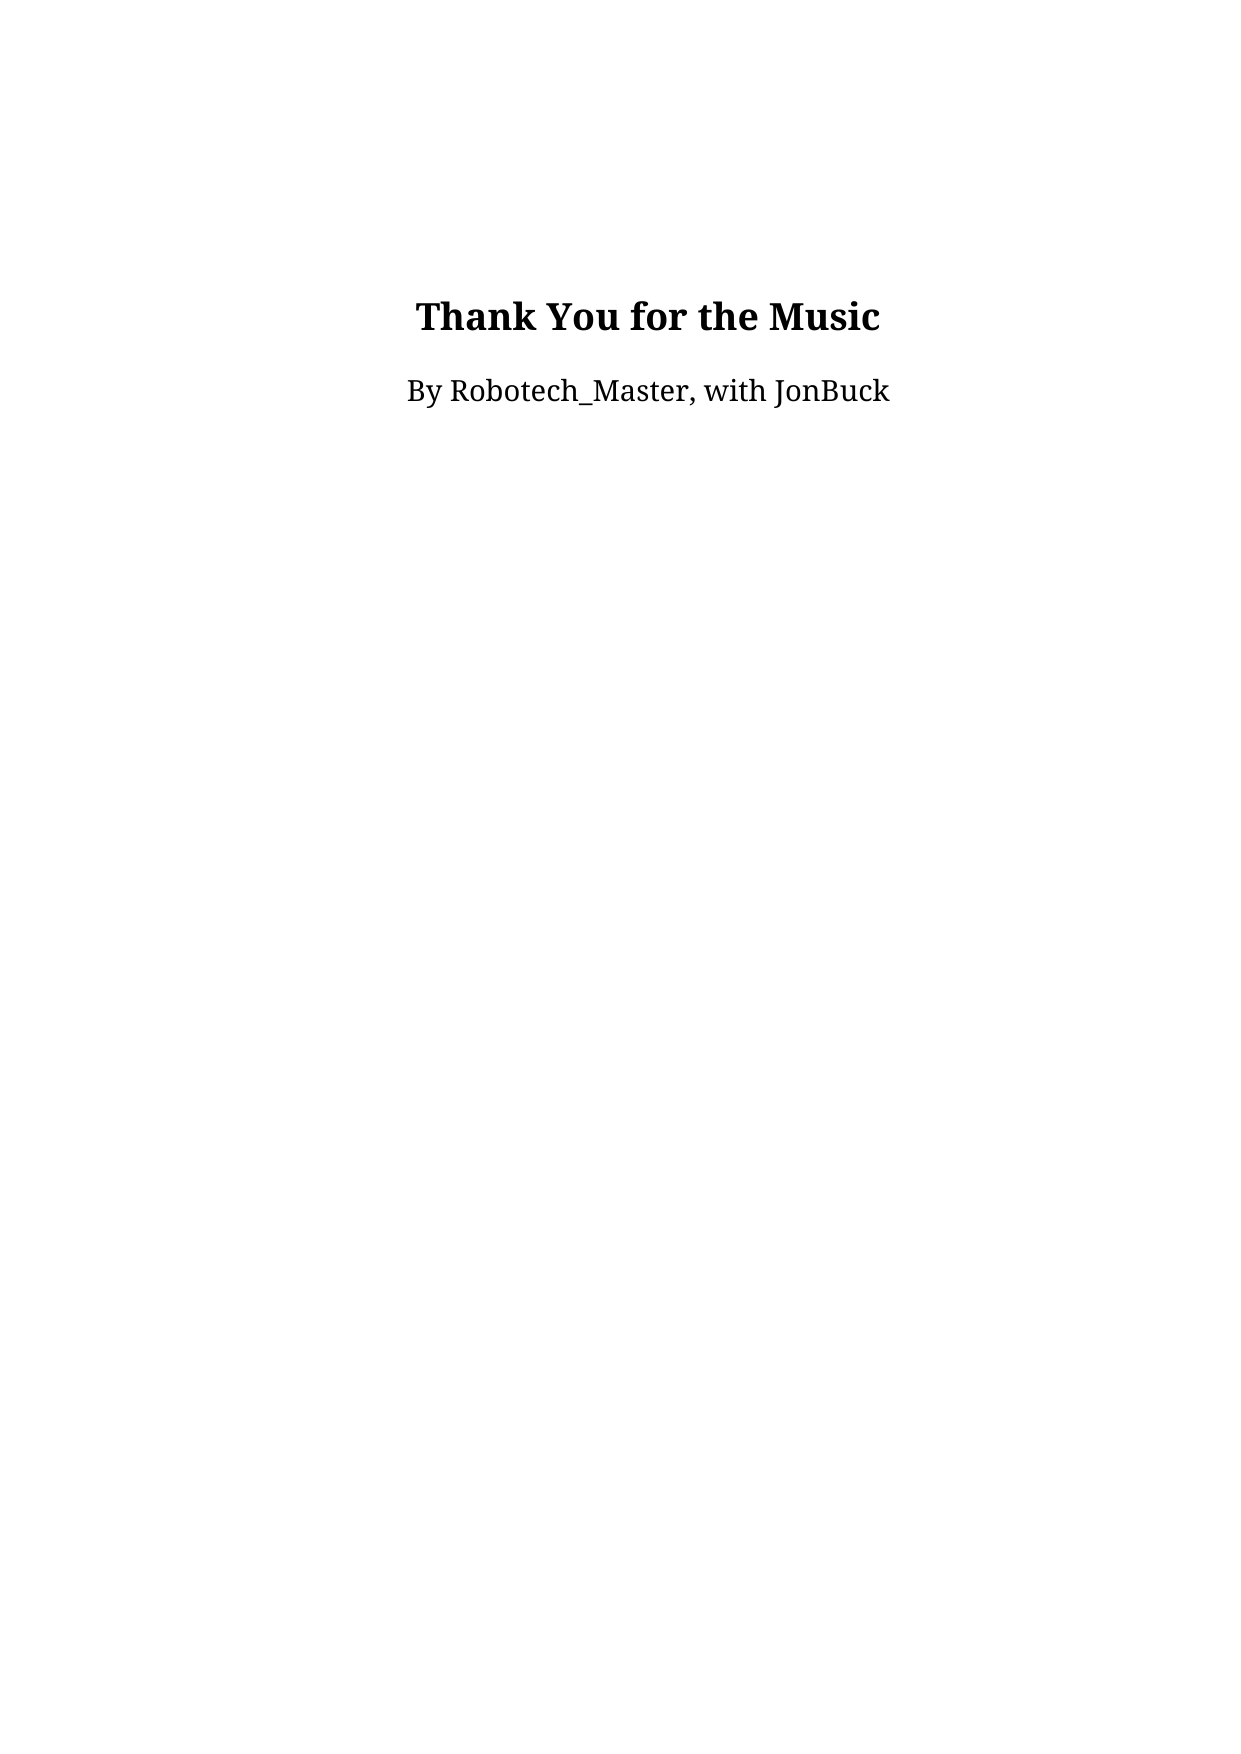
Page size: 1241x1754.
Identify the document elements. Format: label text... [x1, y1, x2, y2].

text By Robotech_Master, with JonBuck [118, 370, 1122, 410]
text Thank You for the Music [118, 291, 1122, 342]
